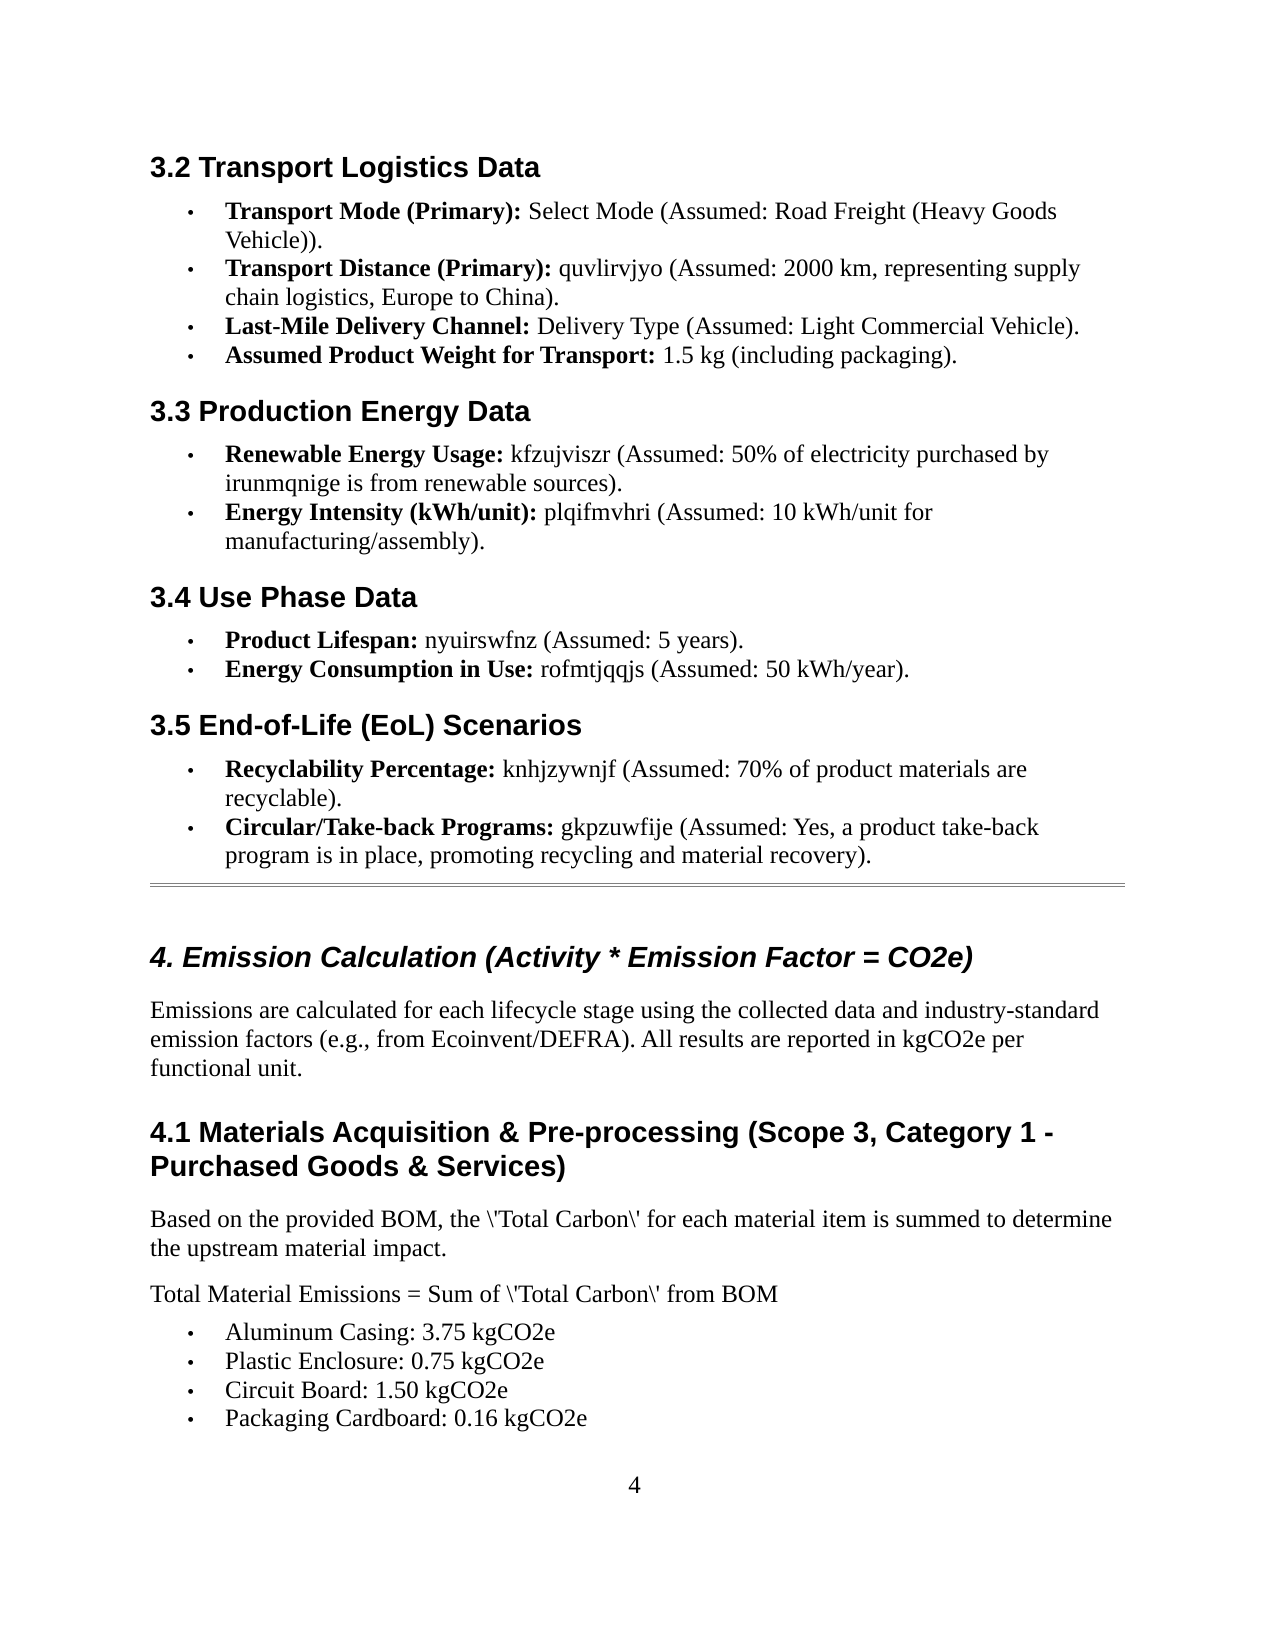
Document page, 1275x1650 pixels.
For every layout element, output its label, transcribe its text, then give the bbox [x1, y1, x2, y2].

list Recyclability Percentage: knhjzywnjf (Assumed: 70% of product materials are recyclable). [187, 754, 1125, 812]
subtitle 4. Emission Calculation (Activity * Emission Factor = CO2e) [150, 940, 1125, 974]
list Energy Consumption in Use: rofmtjqqjs (Assumed: 50 kWh/year). [187, 654, 1125, 683]
text Based on the provided BOM, the \'Total Carbon\' for each material item is summed to determine the upstream material impact. [150, 1204, 1125, 1262]
list Renewable Energy Usage: kfzujviszr (Assumed: 50% of electricity purchased by irunmqnige is from renewable sources). [187, 439, 1125, 497]
subtitle 3.5 End-of-Life (EoL) Scenarios [150, 708, 1125, 742]
list Circular/Take-back Programs: gkpzuwfije (Assumed: Yes, a product take-back program is in place, promoting recycling and material recovery). [187, 812, 1125, 869]
list Transport Distance (Primary): quvlirvjyo (Assumed: 2000 km, representing supply chain logistics, Europe to China). [187, 253, 1125, 311]
list Transport Mode (Primary): Select Mode (Assumed: Road Freight (Heavy Goods Vehicle)). [187, 196, 1125, 253]
list Energy Intensity (kWh/unit): plqifmvhri (Assumed: 10 kWh/unit for manufacturing/assembly). [187, 497, 1125, 554]
subtitle 4.1 Materials Acquisition & Pre-processing (Scope 3, Category 1 - Purchased Goods & Services) [150, 1116, 1125, 1183]
subtitle 3.3 Production Energy Data [150, 393, 1125, 427]
list Product Lifespan: nyuirswfnz (Assumed: 5 years). [187, 626, 1125, 654]
text Emissions are calculated for each lifecycle stage using the collected data and industry-standard emission factors (e.g., from Ecoinvent/DEFRA). All results are reported in kgCO2e per functional unit. [150, 995, 1125, 1082]
list Last-Mile Delivery Channel: Delivery Type (Assumed: Light Commercial Vehicle). [187, 311, 1125, 340]
list Assumed Product Weight for Transport: 1.5 kg (including packaging). [187, 340, 1125, 368]
subtitle 3.4 Use Phase Data [150, 579, 1125, 613]
list Packaging Cardboard: 0.16 kgCO2e [187, 1403, 1125, 1432]
list Plastic Enclosure: 0.75 kgCO2e [187, 1346, 1125, 1375]
list Aluminum Casing: 3.75 kgCO2e [187, 1317, 1125, 1346]
list Circuit Board: 1.50 kgCO2e [187, 1375, 1125, 1403]
subtitle 3.2 Transport Logistics Data [150, 150, 1125, 183]
text Total Material Emissions = Sum of \'Total Carbon\' from BOM [150, 1279, 1125, 1308]
